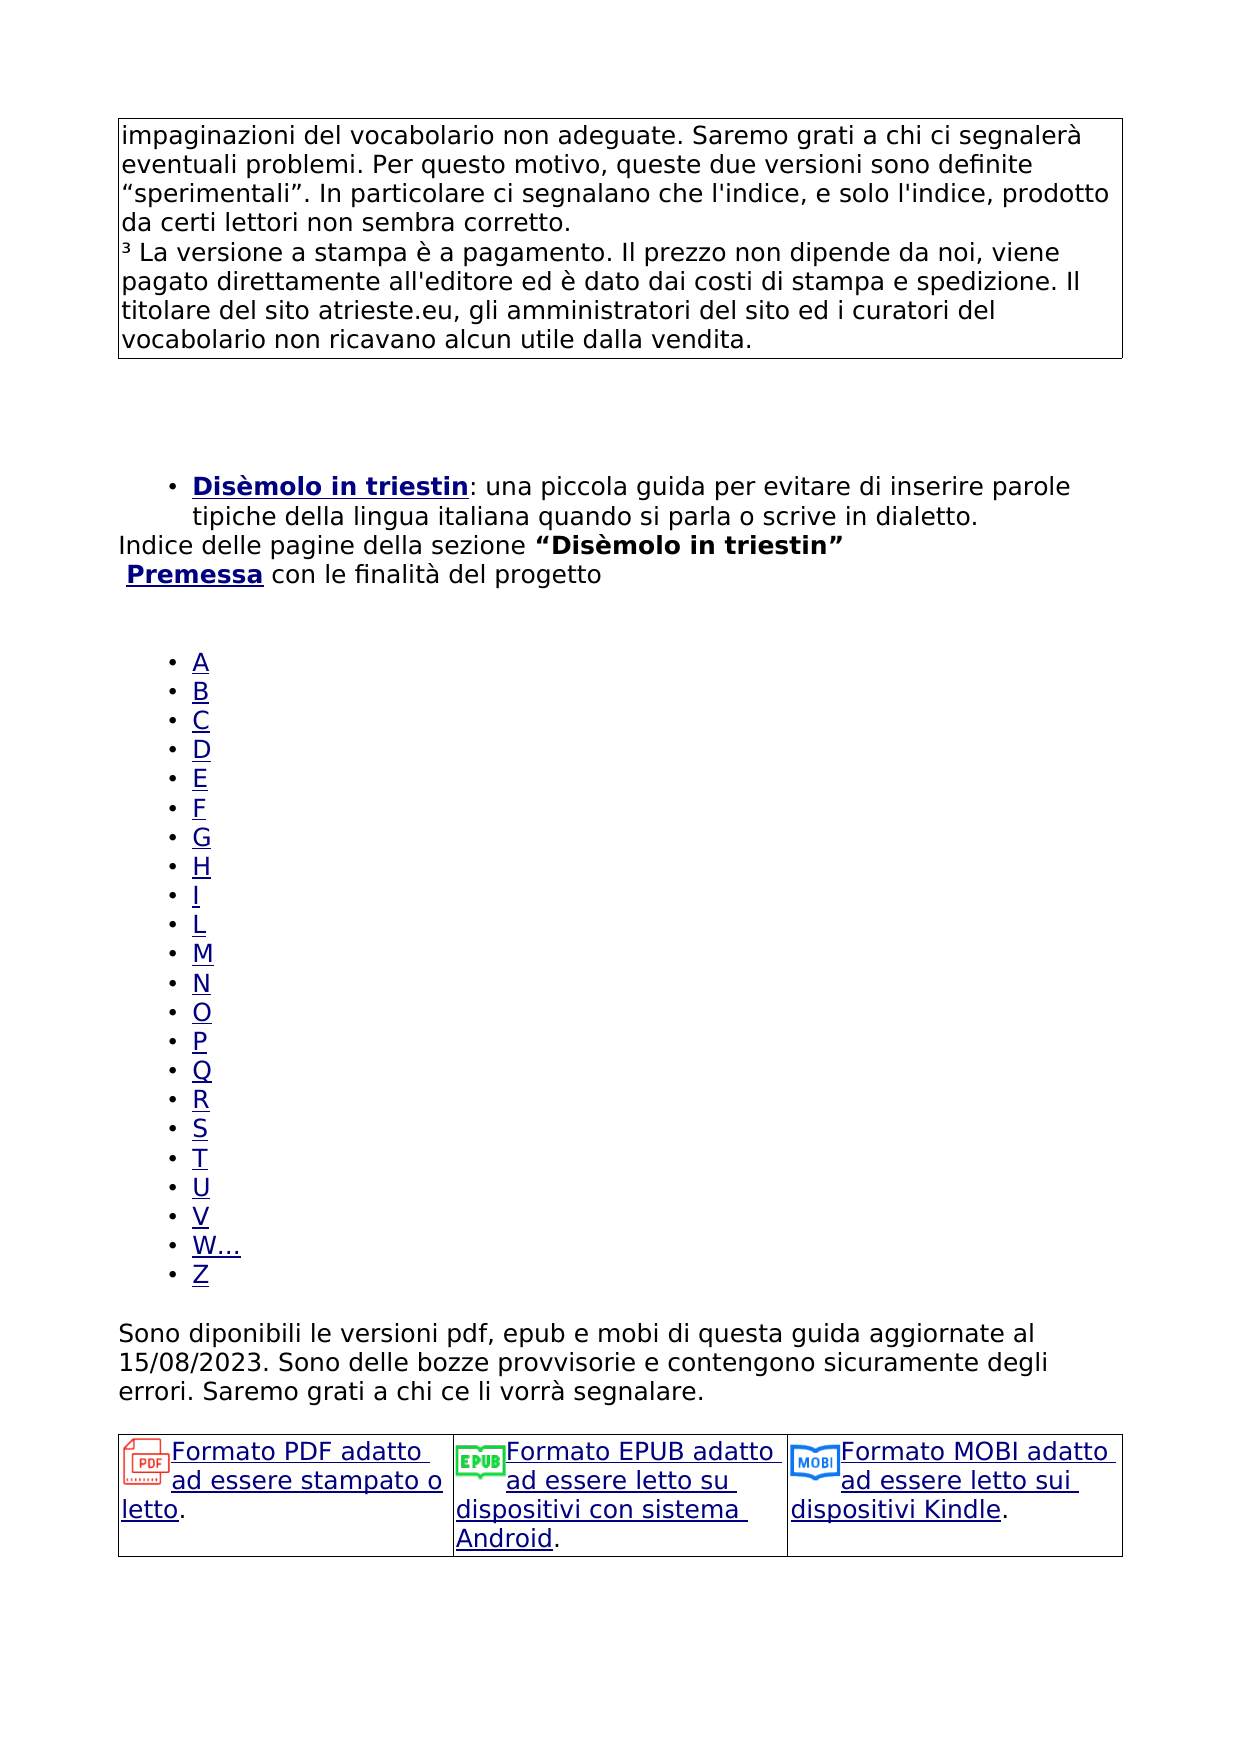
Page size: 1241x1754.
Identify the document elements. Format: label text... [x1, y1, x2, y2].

table_header Formato PDF adatto ad essere stampato o letto. [119, 1435, 453, 1556]
table_cell impaginazioni del vocabolario non adeguate. Saremo grati a chi ci segnalerà eventuali problemi. Per questo motivo, queste due versioni sono definite “sperimentali”. In particolare ci segnalano che l'indice, e solo l'indice, prodotto da certi lettori non sembra corretto. ³ La versione a stampa è a pagamento. Il prezzo non dipende da noi, viene pagato direttamente all'editore ed è dato dai costi di stampa e spedizione. Il titolare del sito atrieste.eu, gli amministratori del sito ed i curatori del vocabolario non ricavano alcun utile dalla vendita. [119, 119, 1122, 357]
list Disèmolo in triestin: una piccola guida per evitare di inserire parole tipiche della lingua italiana quando si parla o scrive in dialetto. [177, 473, 1122, 531]
list T [177, 1144, 1122, 1173]
list D [177, 735, 1122, 764]
table_header Formato MOBI adatto ad essere letto sui dispositivi Kindle. [788, 1435, 1122, 1556]
list I [177, 881, 1122, 910]
table_header Formato EPUB adatto ad essere letto su dispositivi con sistema Android. [454, 1435, 787, 1556]
list W... [177, 1231, 1122, 1260]
list N [177, 969, 1122, 998]
list Q [177, 1056, 1122, 1085]
list B [177, 677, 1122, 706]
picture [121, 1436, 172, 1487]
list A [177, 648, 1122, 677]
picture [790, 1436, 841, 1487]
list Z [177, 1260, 1122, 1289]
list U [177, 1173, 1122, 1202]
list E [177, 764, 1122, 794]
text Indice delle pagine della sezione “Disèmolo in triestin” Premessa con le finalità del progetto [118, 531, 1122, 618]
list L [177, 910, 1122, 939]
picture [455, 1436, 506, 1487]
list M [177, 939, 1122, 969]
list G [177, 823, 1122, 852]
list C [177, 706, 1122, 735]
list R [177, 1085, 1122, 1114]
text Sono diponibili le versioni pdf, epub e mobi di questa guida aggiornate al 15/08/2023. Sono delle bozze provvisorie e contengono sicuramente degli errori. Saremo grati a chi ce li vorrà segnalare. [118, 1319, 1122, 1407]
list S [177, 1114, 1122, 1144]
list F [177, 794, 1122, 823]
list H [177, 852, 1122, 881]
list V [177, 1202, 1122, 1231]
list O [177, 998, 1122, 1027]
list P [177, 1027, 1122, 1056]
